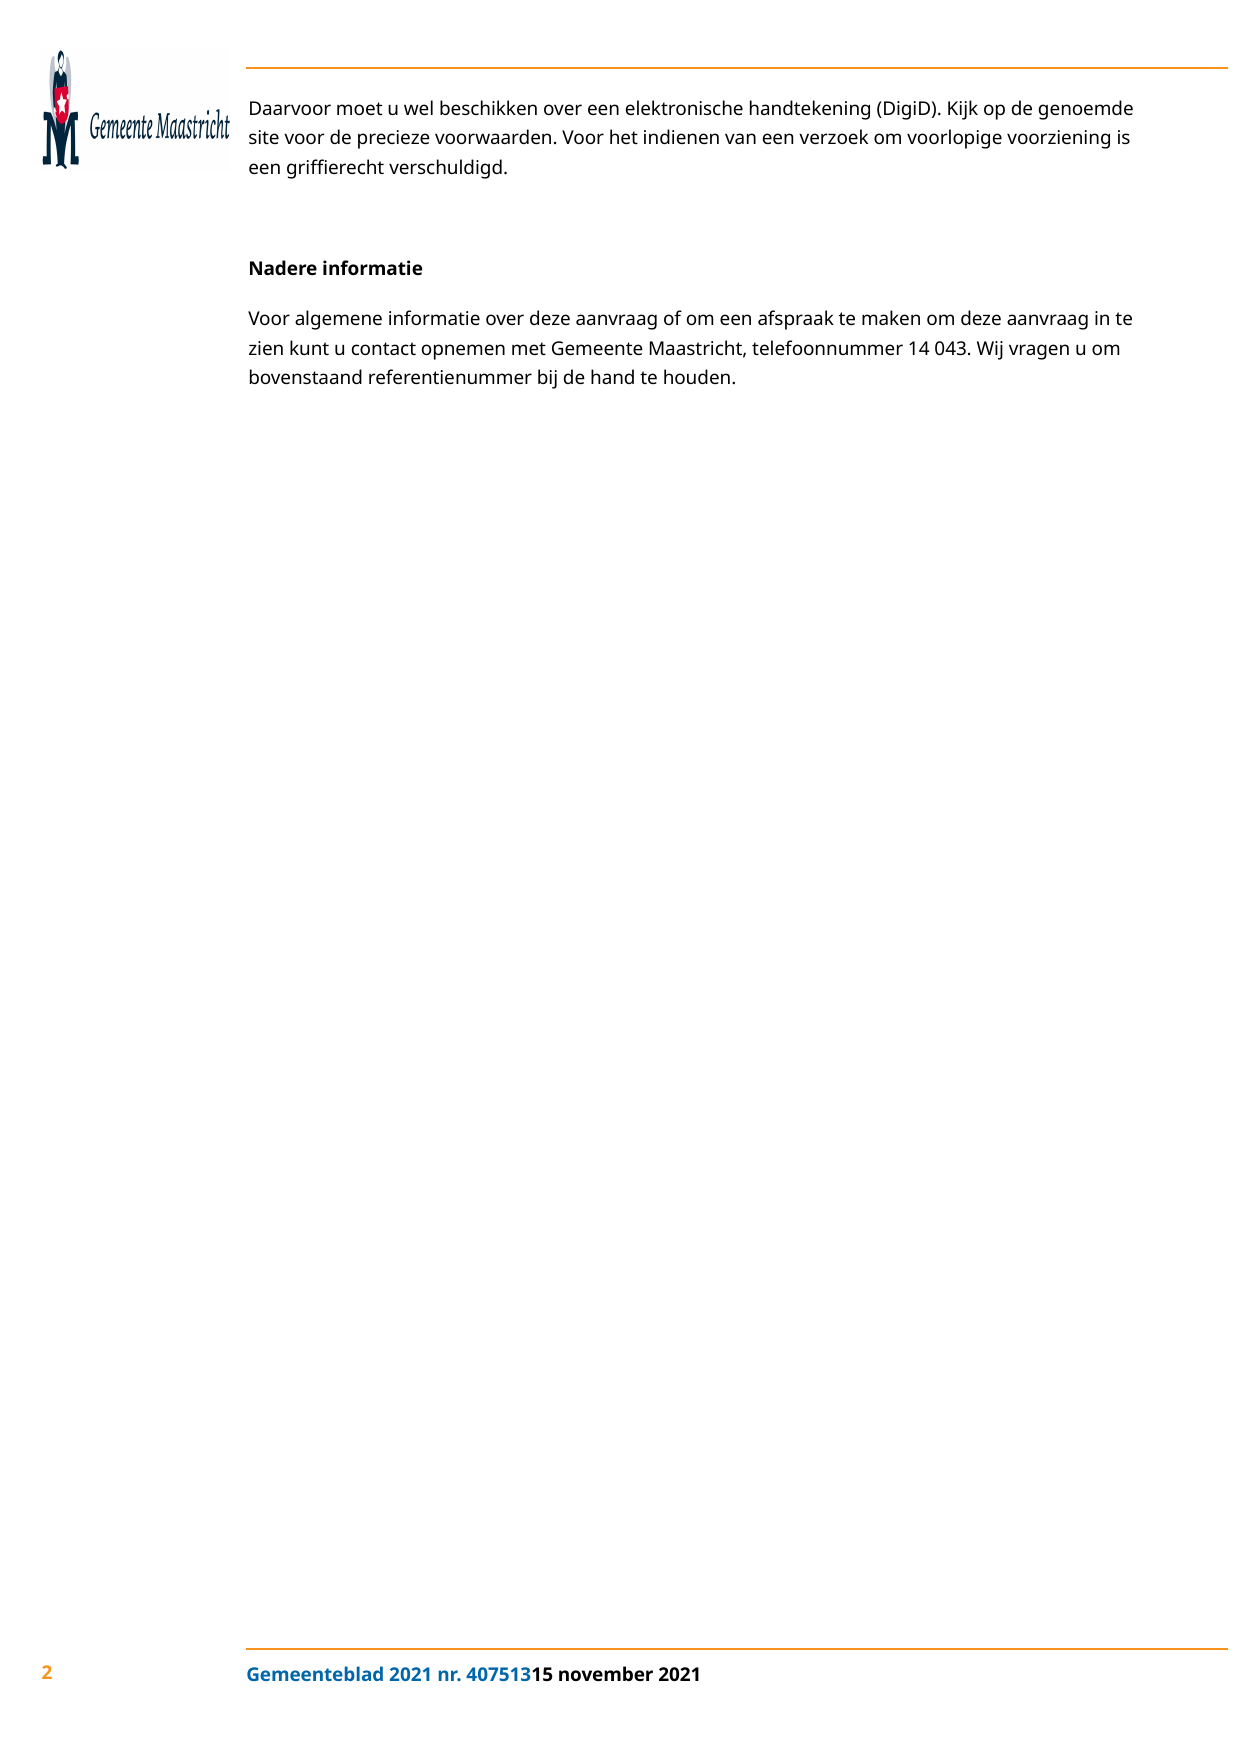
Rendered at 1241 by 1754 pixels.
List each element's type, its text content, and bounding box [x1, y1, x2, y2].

text Daarvoor moet u wel beschikken over een elektronische handtekening (DigiD). Kijk op de genoemde site voor de precieze voorwaarden. Voor het indienen van een verzoek om voorlopige voorziening is een griffierecht verschuldigd. [248, 95, 1152, 180]
text Voor algemene informatie over deze aanvraag of om een afspraak te maken om deze aanvraag in te zien kunt u contact opnemen met Gemeente Maastricht, telefoonnummer 14 043. Wij vragen u om bovenstaand referentienummer bij de hand te houden. [248, 305, 1152, 390]
text Nadere informatie [248, 255, 1152, 281]
picture [41, 47, 231, 172]
